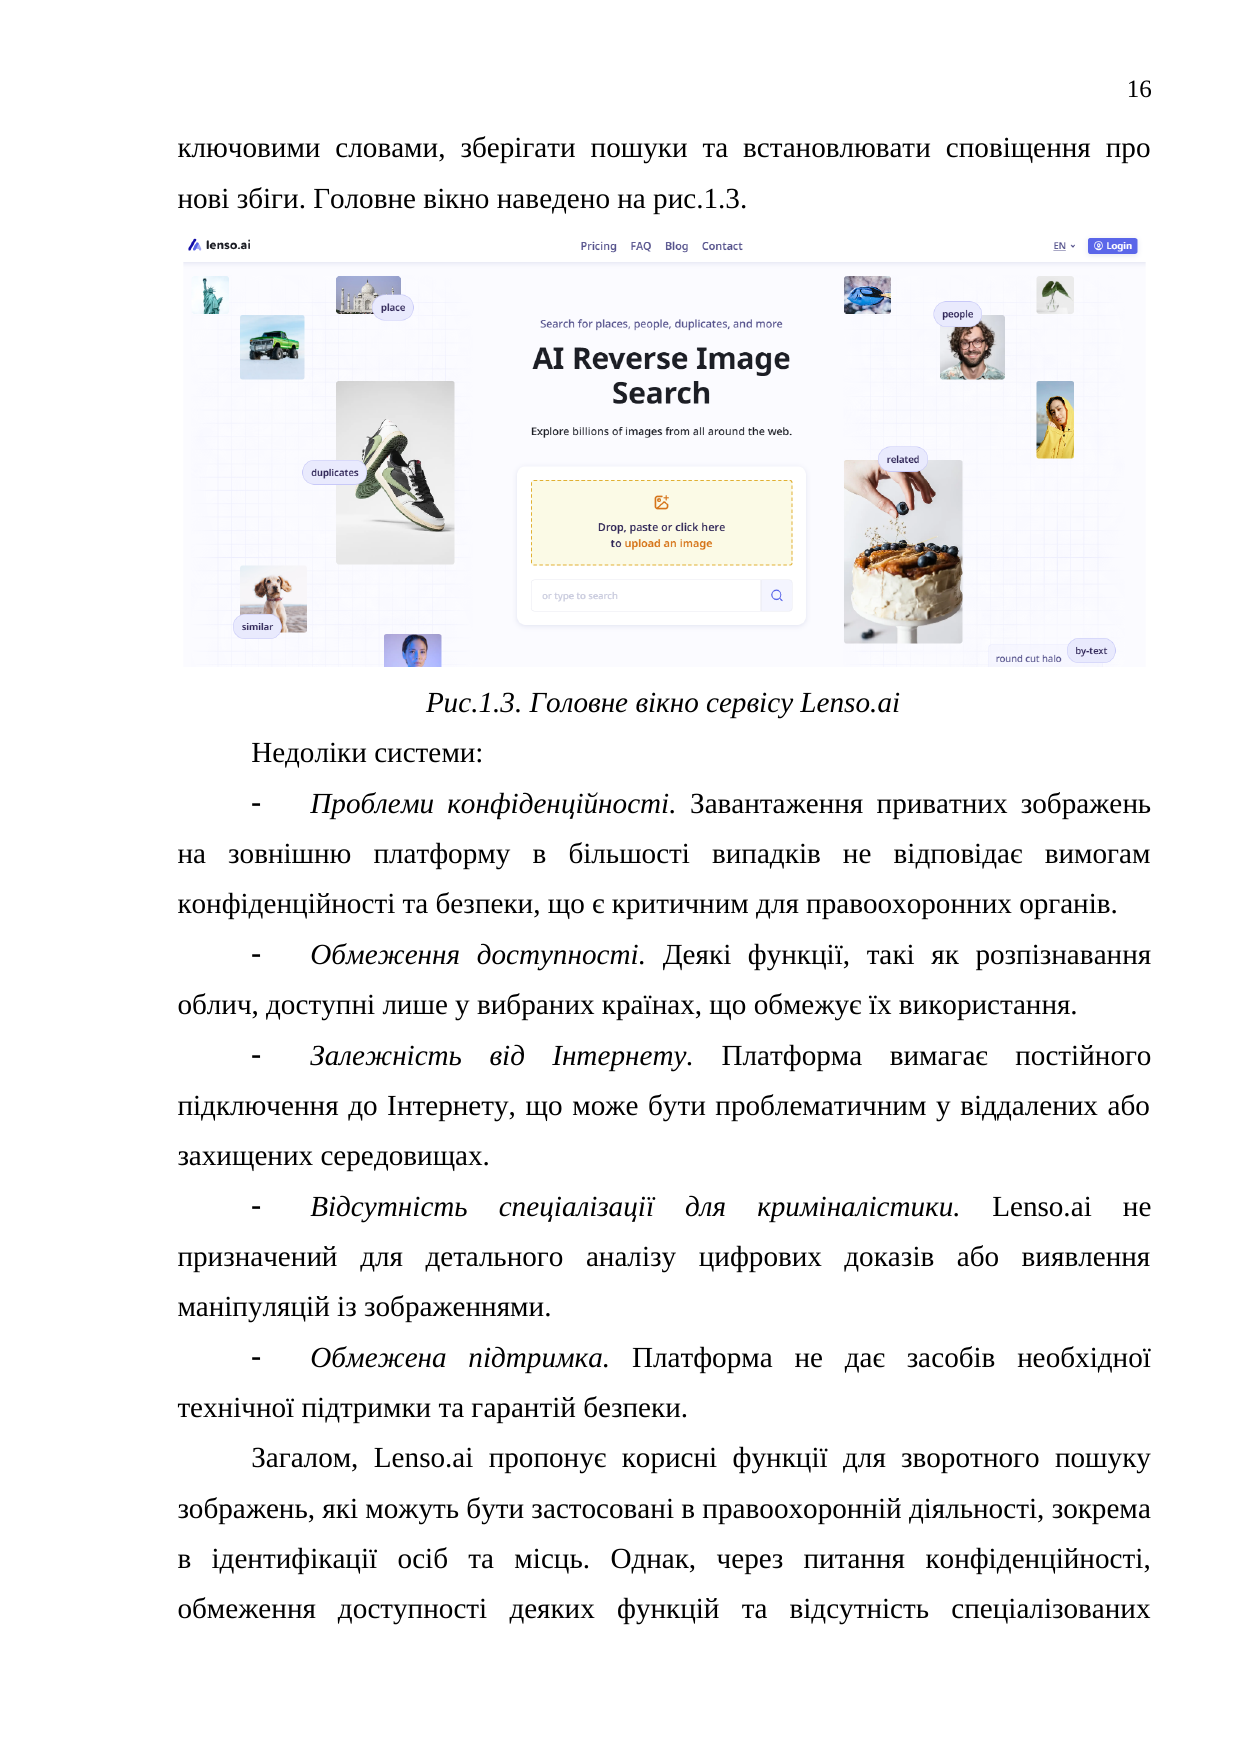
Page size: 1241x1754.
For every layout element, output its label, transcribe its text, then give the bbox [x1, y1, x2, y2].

list Обмеження доступності. Деякі функції, такі як розпізнавання облич, доступні лише у вибраних країнах, що обмежує їх використання. [177, 937, 1152, 1021]
list Недоліки системи: [177, 736, 1152, 769]
text Загалом, Lenso.ai пропонує корисні функції для зворотного пошуку зображень, які можуть бути застосовані в правоохоронній діяльності, зокрема в ідентифікації осіб та місць. Однак, через питання конфіденційності, обмеження доступності деяких функцій та відсутність спеціалізованих [177, 1441, 1152, 1625]
list ключовими словами, зберігати пошуки та встановлювати сповіщення про нові збіги. Головне вікно наведено на рис.1.3. [177, 131, 1152, 214]
list Відсутність спеціалізації для криміналістики. Lenso.ai не призначений для детального аналізу цифрових доказів або виявлення маніпуляцій із зображеннями. [177, 1189, 1152, 1323]
picture [183, 231, 1146, 667]
list Обмежена підтримка. Платформа не дає засобів необхідної технічної підтримки та гарантій безпеки. [177, 1340, 1152, 1424]
list Залежність від Інтернету. Платформа вимагає постійного підключення до Інтернету, що може бути проблематичним у віддалених або захищених середовищах. [177, 1038, 1152, 1172]
list Рис.1.3. Головне вікно сервісу Lenso.ai [177, 685, 1152, 719]
list Проблеми конфіденційності. Завантаження приватних зображень на зовнішню платформу в більшості випадків не відповідає вимогам конфіденційності та безпеки, що є критичним для правоохоронних органів. [177, 786, 1152, 920]
